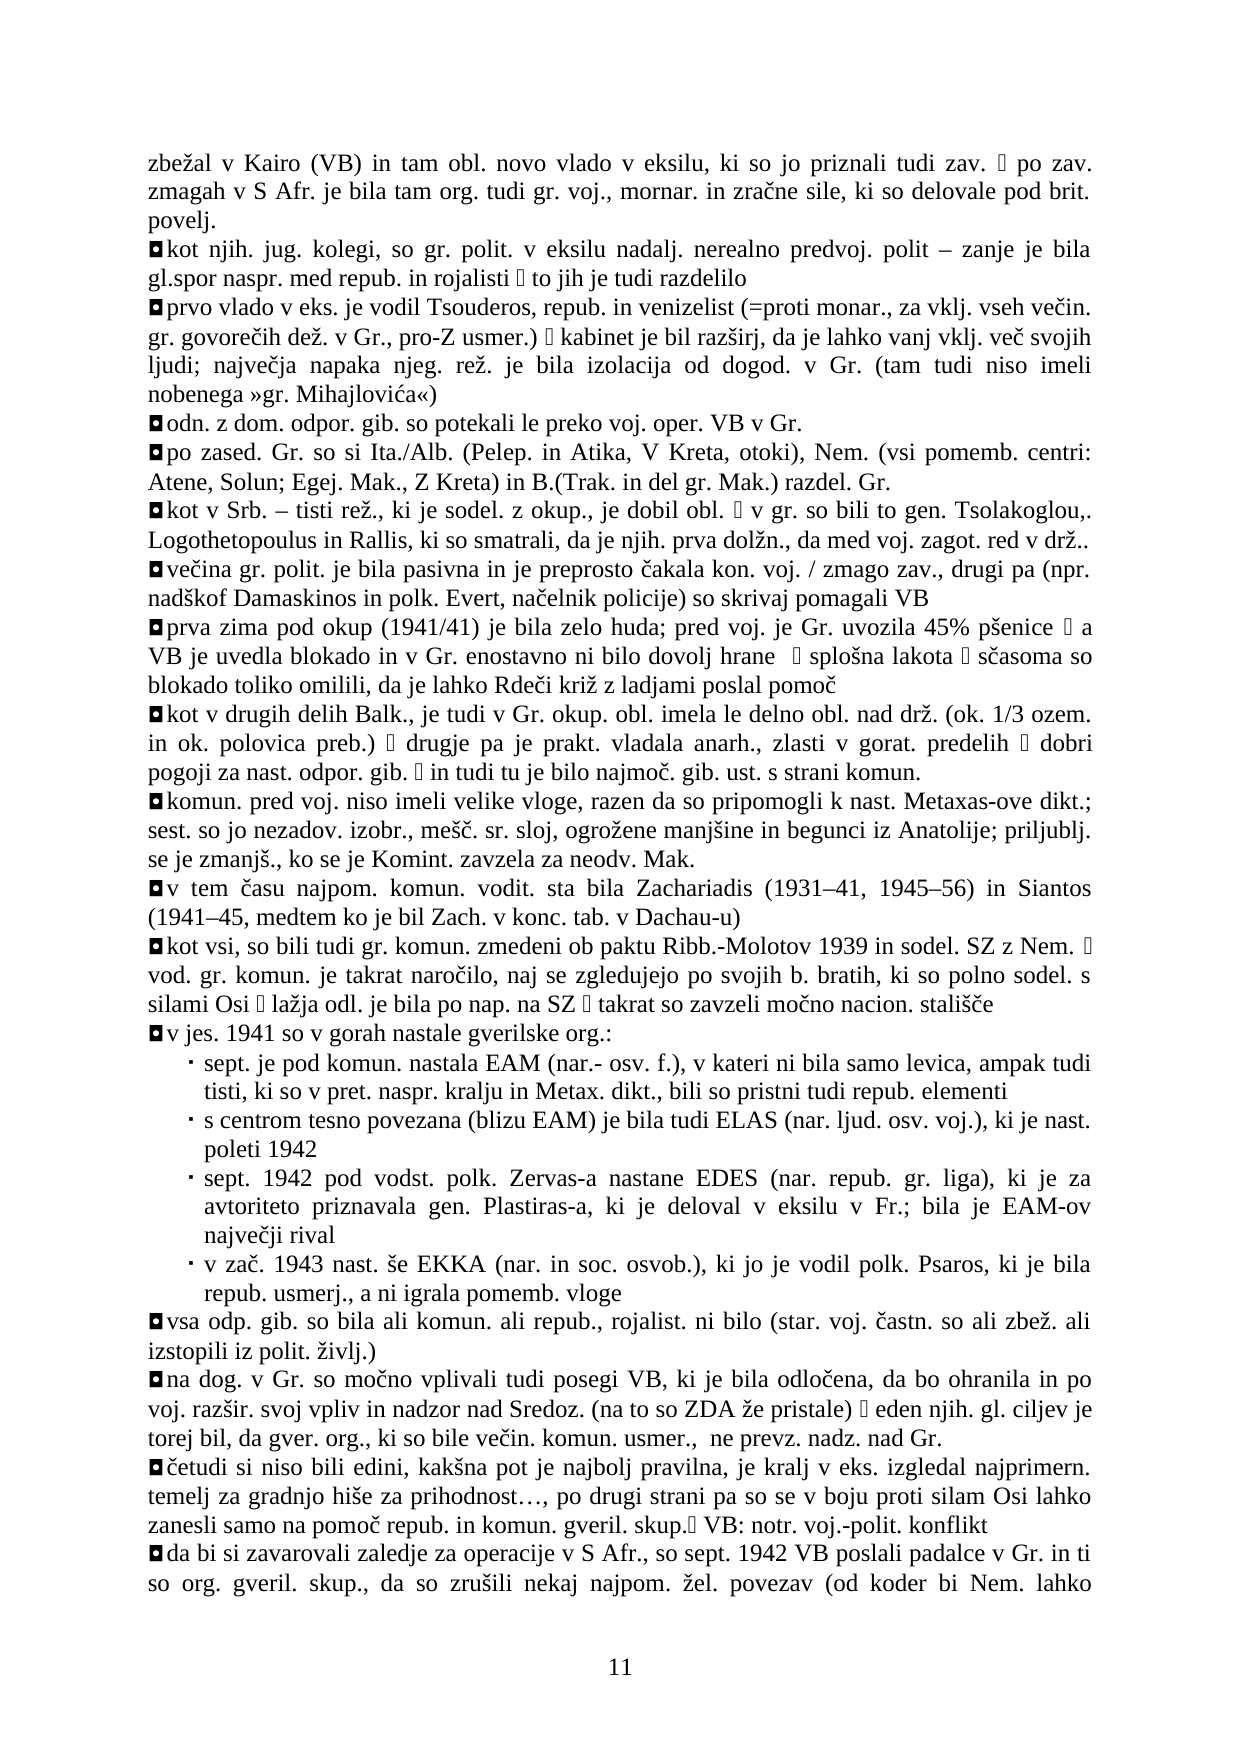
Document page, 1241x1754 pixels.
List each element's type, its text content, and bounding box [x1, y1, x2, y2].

list po zased. Gr. so si Ita./Alb. (Pelep. in Atika, V Kreta, otoki), Nem. (vsi pomemb. centri: Atene, Solun; Egej. Mak., Z Kreta) in B.(Trak. in del gr. Mak.) razdel. Gr. [148, 437, 1093, 496]
list v tem času najpom. komun. vodit. sta bila Zachariadis (1931–41, 1945–56) in Siantos (1941–45, medtem ko je bil Zach. v konc. tab. v Dachau-u) [148, 873, 1093, 931]
list da bi si zavarovali zaledje za operacije v S Afr., so sept. 1942 VB poslali padalce v Gr. in ti so org. gveril. skup., da so zrušili nekaj najpom. žel. povezav (od koder bi Nem. lahko [148, 1538, 1093, 1597]
list na dog. v Gr. so močno vplivali tudi posegi VB, ki je bila odločena, da bo ohranila in po voj. razšir. svoj vpliv in nadzor nad Sredoz. (na to so ZDA že pristale)  eden njih. gl. ciljev je torej bil, da gver. org., ki so bile večin. komun. usmer., ne prevz. nadz. nad Gr. [148, 1364, 1093, 1452]
list s centrom tesno povezana (blizu EAM) je bila tudi ELAS (nar. ljud. osv. voj.), ki je nast. poleti 1942 [185, 1105, 1093, 1163]
list kot v drugih delih Balk., je tudi v Gr. okup. obl. imela le delno obl. nad drž. (ok. 1/3 ozem. in ok. polovica preb.)  drugje pa je prakt. vladala anarh., zlasti v gorat. predelih  dobri pogoji za nast. odpor. gib.  in tudi tu je bilo najmoč. gib. ust. s strani komun. [148, 699, 1093, 786]
list sept. je pod komun. nastala EAM (nar.- osv. f.), v kateri ni bila samo levica, ampak tudi tisti, ki so v pret. naspr. kralju in Metax. dikt., bili so pristni tudi repub. elementi [185, 1048, 1093, 1105]
list kot njih. jug. kolegi, so gr. polit. v eksilu nadalj. nerealno predvoj. polit – zanje je bila gl.spor naspr. med repub. in rojalisti  to jih je tudi razdelilo [148, 234, 1093, 292]
list sept. 1942 pod vodst. polk. Zervas-a nastane EDES (nar. repub. gr. liga), ki je za avtoriteto priznavala gen. Plastiras-a, ki je deloval v eksilu v Fr.; bila je EAM-ov največji rival [185, 1163, 1093, 1249]
list kot v Srb. – tisti rež., ki je sodel. z okup., je dobil obl.  v gr. so bili to gen. Tsolakoglou,. Logothetopoulus in Rallis, ki so smatrali, da je njih. prva dolžn., da med voj. zagot. red v drž.. [148, 496, 1093, 554]
list večina gr. polit. je bila pasivna in je preprosto čakala kon. voj. / zmago zav., drugi pa (npr. nadškof Damaskinos in polk. Evert, načelnik policije) so skrivaj pomagali VB [148, 554, 1093, 612]
list v zač. 1943 nast. še EKKA (nar. in soc. osvob.), ki jo je vodil polk. Psaros, ki je bila repub. usmerj., a ni igrala pomemb. vloge [185, 1249, 1093, 1306]
list vsa odp. gib. so bila ali komun. ali repub., rojalist. ni bilo (star. voj. častn. so ali zbež. ali izstopili iz polit. življ.) [148, 1306, 1093, 1364]
list v jes. 1941 so v gorah nastale gverilske org.: [148, 1018, 1093, 1048]
list prvo vlado v eks. je vodil Tsouderos, repub. in venizelist (=proti monar., za vklj. vseh večin. gr. govorečih dež. v Gr., pro-Z usmer.)  kabinet je bil razširj, da je lahko vanj vklj. več svojih ljudi; največja napaka njeg. rež. je bila izolacija od dogod. v Gr. (tam tudi niso imeli nobenega »gr. Mihajlovića«) [148, 292, 1093, 408]
list zbežal v Kairo (VB) in tam obl. novo vlado v eksilu, ki so jo priznali tudi zav.  po zav. zmagah v S Afr. je bila tam org. tudi gr. voj., mornar. in zračne sile, ki so delovale pod brit. povelj. [148, 148, 1093, 234]
list prva zima pod okup (1941/41) je bila zelo huda; pred voj. je Gr. uvozila 45% pšenice  a VB je uvedla blokado in v Gr. enostavno ni bilo dovolj hrane  splošna lakota  sčasoma so blokado toliko omilili, da je lahko Rdeči križ z ladjami poslal pomoč [148, 612, 1093, 699]
list četudi si niso bili edini, kakšna pot je najbolj pravilna, je kralj v eks. izgledal najprimern. temelj za gradnjo hiše za prihodnost…, po drugi strani pa so se v boju proti silam Osi lahko zanesli samo na pomoč repub. in komun. gveril. skup. VB: notr. voj.-polit. konflikt [148, 1452, 1093, 1538]
list komun. pred voj. niso imeli velike vloge, razen da so pripomogli k nast. Metaxas-ove dikt.; sest. so jo nezadov. izobr., mešč. sr. sloj, ogrožene manjšine in begunci iz Anatolije; priljublj. se je zmanjš., ko se je Komint. zavzela za neodv. Mak. [148, 786, 1093, 873]
list odn. z dom. odpor. gib. so potekali le preko voj. oper. VB v Gr. [148, 408, 1093, 437]
list kot vsi, so bili tudi gr. komun. zmedeni ob paktu Ribb.-Molotov 1939 in sodel. SZ z Nem.  vod. gr. komun. je takrat naročilo, naj se zgledujejo po svojih b. bratih, ki so polno sodel. s silami Osi  lažja odl. je bila po nap. na SZ  takrat so zavzeli močno nacion. stališče [148, 931, 1093, 1018]
